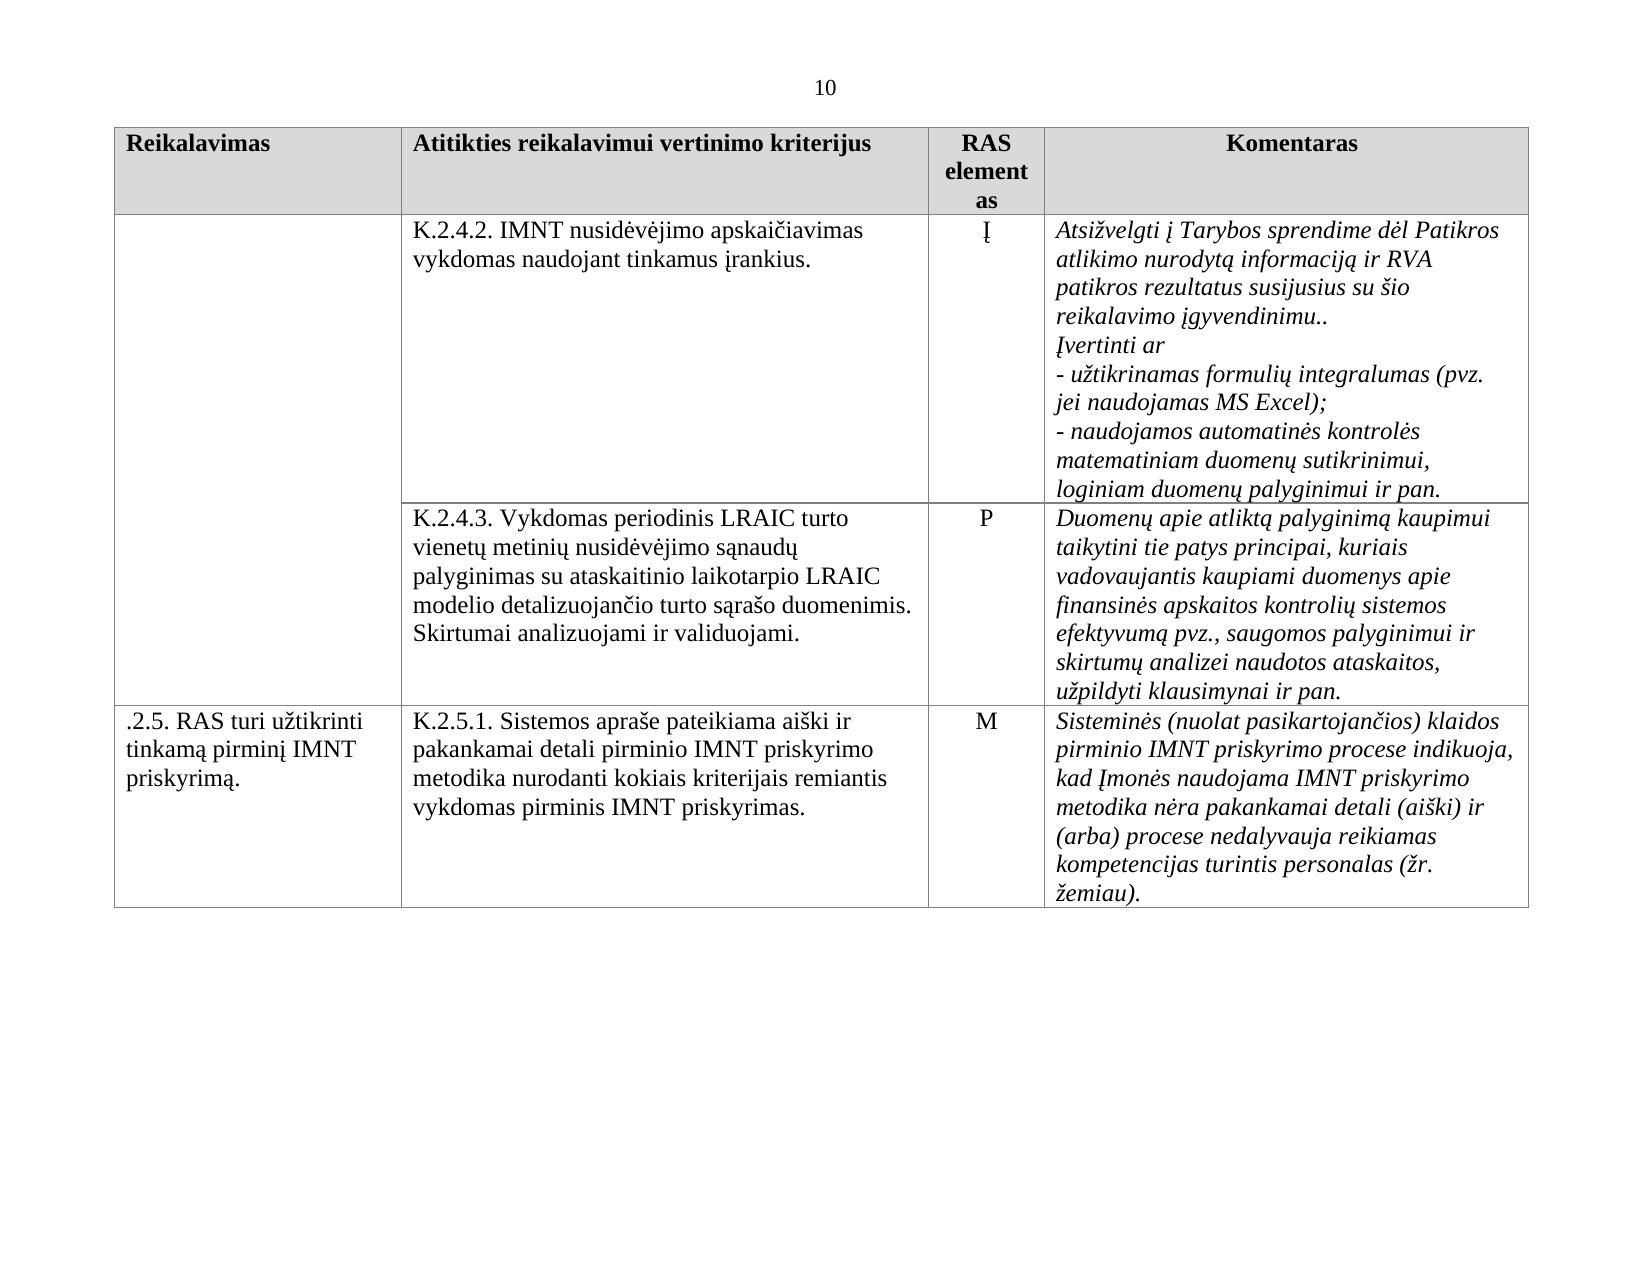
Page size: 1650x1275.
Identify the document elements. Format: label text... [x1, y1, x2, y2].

table_cell K.2.5.1. Sistemos apraše pateikiama aiški ir pakankamai detali pirminio IMNT priskyrimo metodika nurodanti kokiais kriterijais remiantis vykdomas pirminis IMNT priskyrimas. [402, 706, 928, 907]
table_cell Atsižvelgti į Tarybos sprendime dėl Patikros atlikimo nurodytą informaciją ir RVA patikros rezultatus susijusius su šio reikalavimo įgyvendinimu.. Įvertinti ar - užtikrinamas formulių integralumas (pvz. jei naudojamas MS Excel); - naudojamos automatinės kontrolės matematiniam duomenų sutikrinimui, loginiam duomenų palyginimui ir pan. [1045, 215, 1528, 502]
table_cell M [929, 706, 1044, 907]
table_cell Sisteminės (nuolat pasikartojančios) klaidos pirminio IMNT priskyrimo procese indikuoja, kad Įmonės naudojama IMNT priskyrimo metodika nėra pakankamai detali (aiški) ir (arba) procese nedalyvauja reikiamas kompetencijas turintis personalas (žr. žemiau). [1045, 706, 1528, 907]
table_cell K.2.4.3. Vykdomas periodinis LRAIC turto vienetų metinių nusidėvėjimo sąnaudų palyginimas su ataskaitinio laikotarpio LRAIC modelio detalizuojančio turto sąrašo duomenimis. Skirtumai analizuojami ir validuojami. [402, 504, 928, 705]
table_cell .2.5. RAS turi užtikrinti tinkamą pirminį IMNT priskyrimą. [115, 706, 401, 907]
table_header Reikalavimas [115, 128, 401, 214]
table_header Komentaras [1045, 128, 1528, 214]
table_cell Duomenų apie atliktą palyginimą kaupimui taikytini tie patys principai, kuriais vadovaujantis kaupiami duomenys apie finansinės apskaitos kontrolių sistemos efektyvumą pvz., saugomos palyginimui ir skirtumų analizei naudotos ataskaitos, užpildyti klausimynai ir pan. [1045, 504, 1528, 705]
table_header RAS elementas [929, 128, 1044, 214]
table_cell P [929, 504, 1044, 705]
table_cell Į [929, 215, 1044, 502]
table_header Atitikties reikalavimui vertinimo kriterijus [402, 128, 928, 214]
table_cell K.2.4.2. IMNT nusidėvėjimo apskaičiavimas vykdomas naudojant tinkamus įrankius. [402, 215, 928, 502]
table_cell [115, 215, 401, 705]
